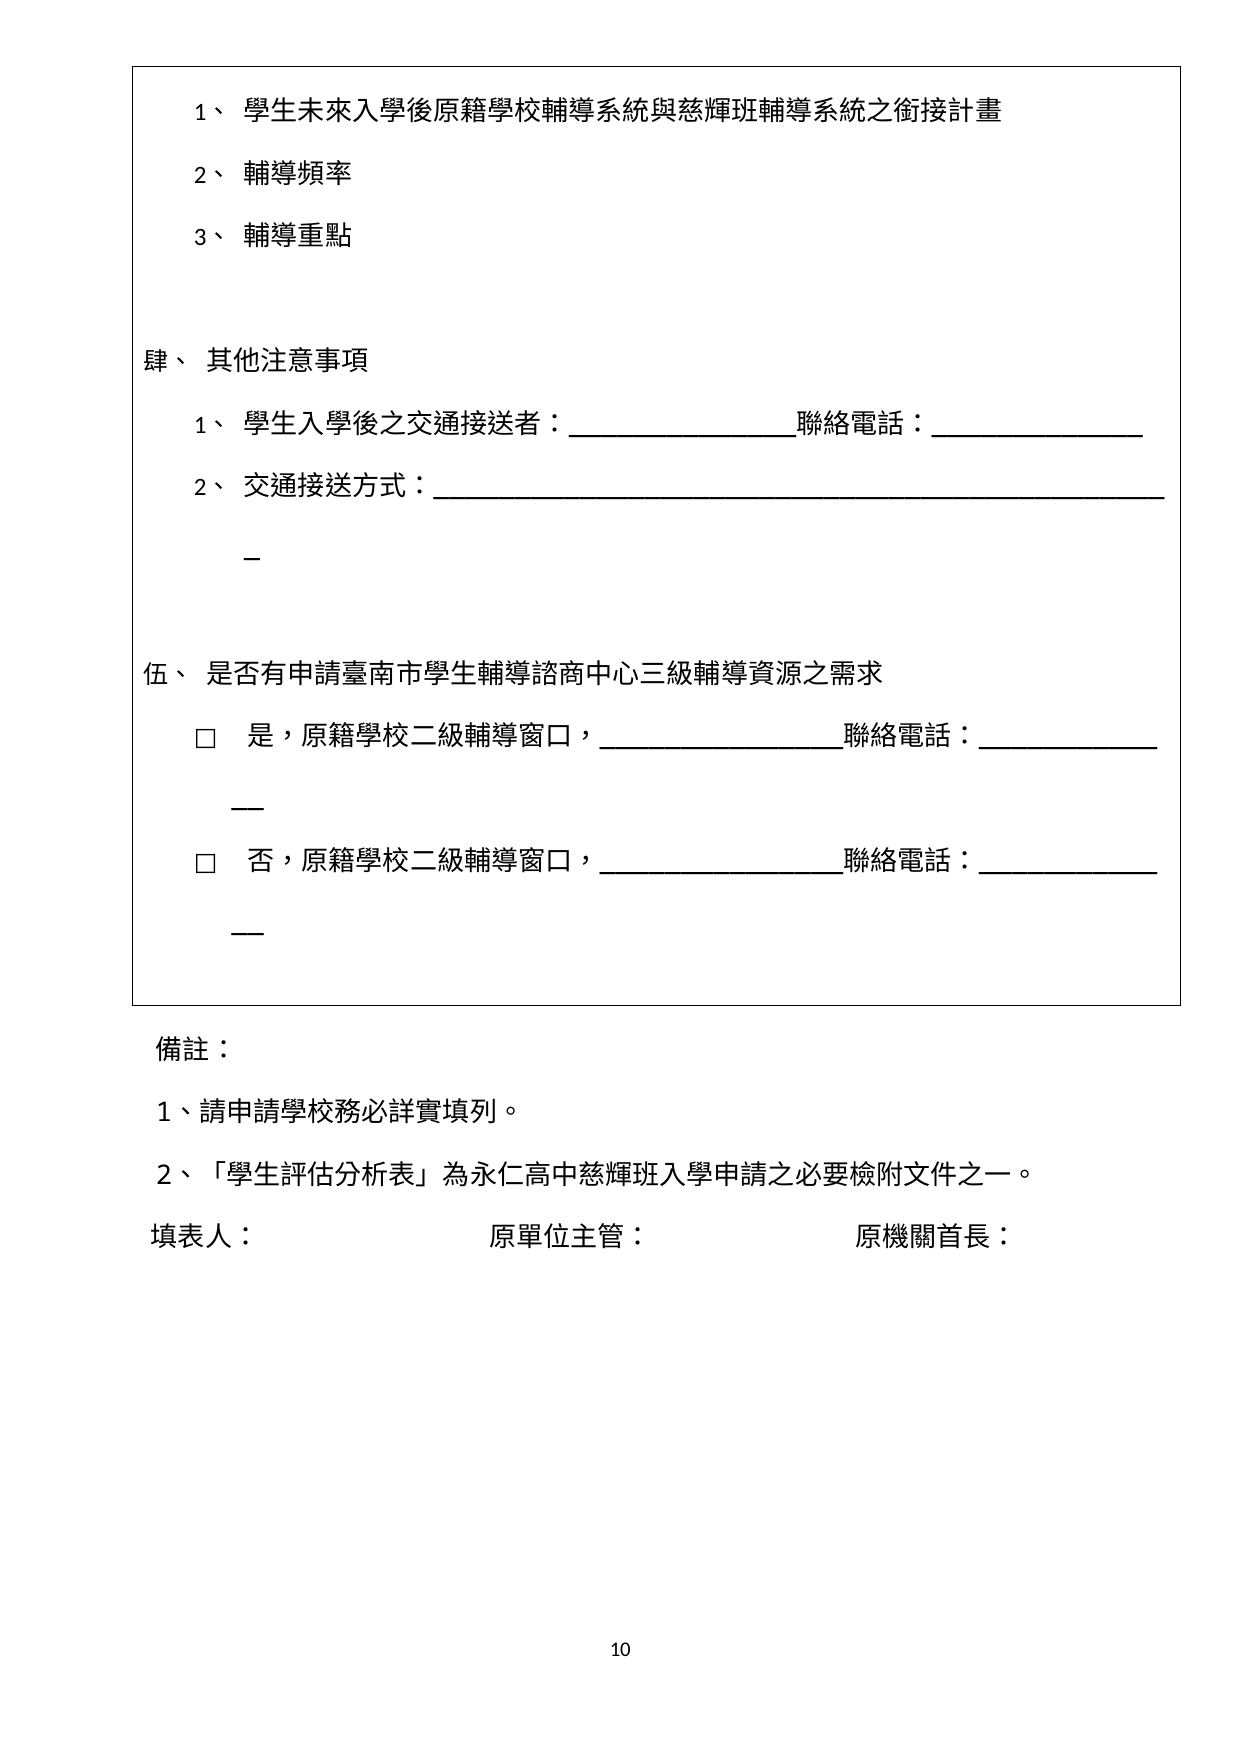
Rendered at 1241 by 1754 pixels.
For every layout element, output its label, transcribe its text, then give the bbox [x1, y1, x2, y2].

text 填表人： 原單位主管： 原機關首長： [118, 1193, 1122, 1256]
table_cell 家庭評估 家系圖 同住家庭成員 家庭概況敘述（包含居住環境、經濟現況、家庭概況敘述） 學校評估 就學史（包含國小及國中） 目前就學現況及面臨的就學問題 輔導資源介入情況 針對學生問題已連結的資源（包含校內外資源、社政資源、司法資源、衛政資源等，協助進度概況敘述） 未來輔導計畫（不論臺南市或外縣市原籍學校應將原有社政及教育輔導資源轉至慈輝班) 學生未來入學後原籍學校輔導系統與慈輝班輔導系統之銜接計畫 輔導頻率 輔導重點 其他注意事項 學生入學後之交通接送者：______________聯絡電話：_____________ 交通接送方式：______________________________________________ 是否有申請臺南市學生輔導諮商中心三級輔導資源之需求 是，原籍學校二級輔導窗口，_______________聯絡電話：_____________ 否，原籍學校二級輔導窗口，_______________聯絡電話：_____________ [133, 67, 1180, 1005]
text 1、請申請學校務必詳實填列。 [156, 1068, 1122, 1131]
text 2、「學生評估分析表」為永仁高中慈輝班入學申請之必要檢附文件之一。 [156, 1131, 1122, 1193]
text 備註： [156, 1006, 1122, 1068]
